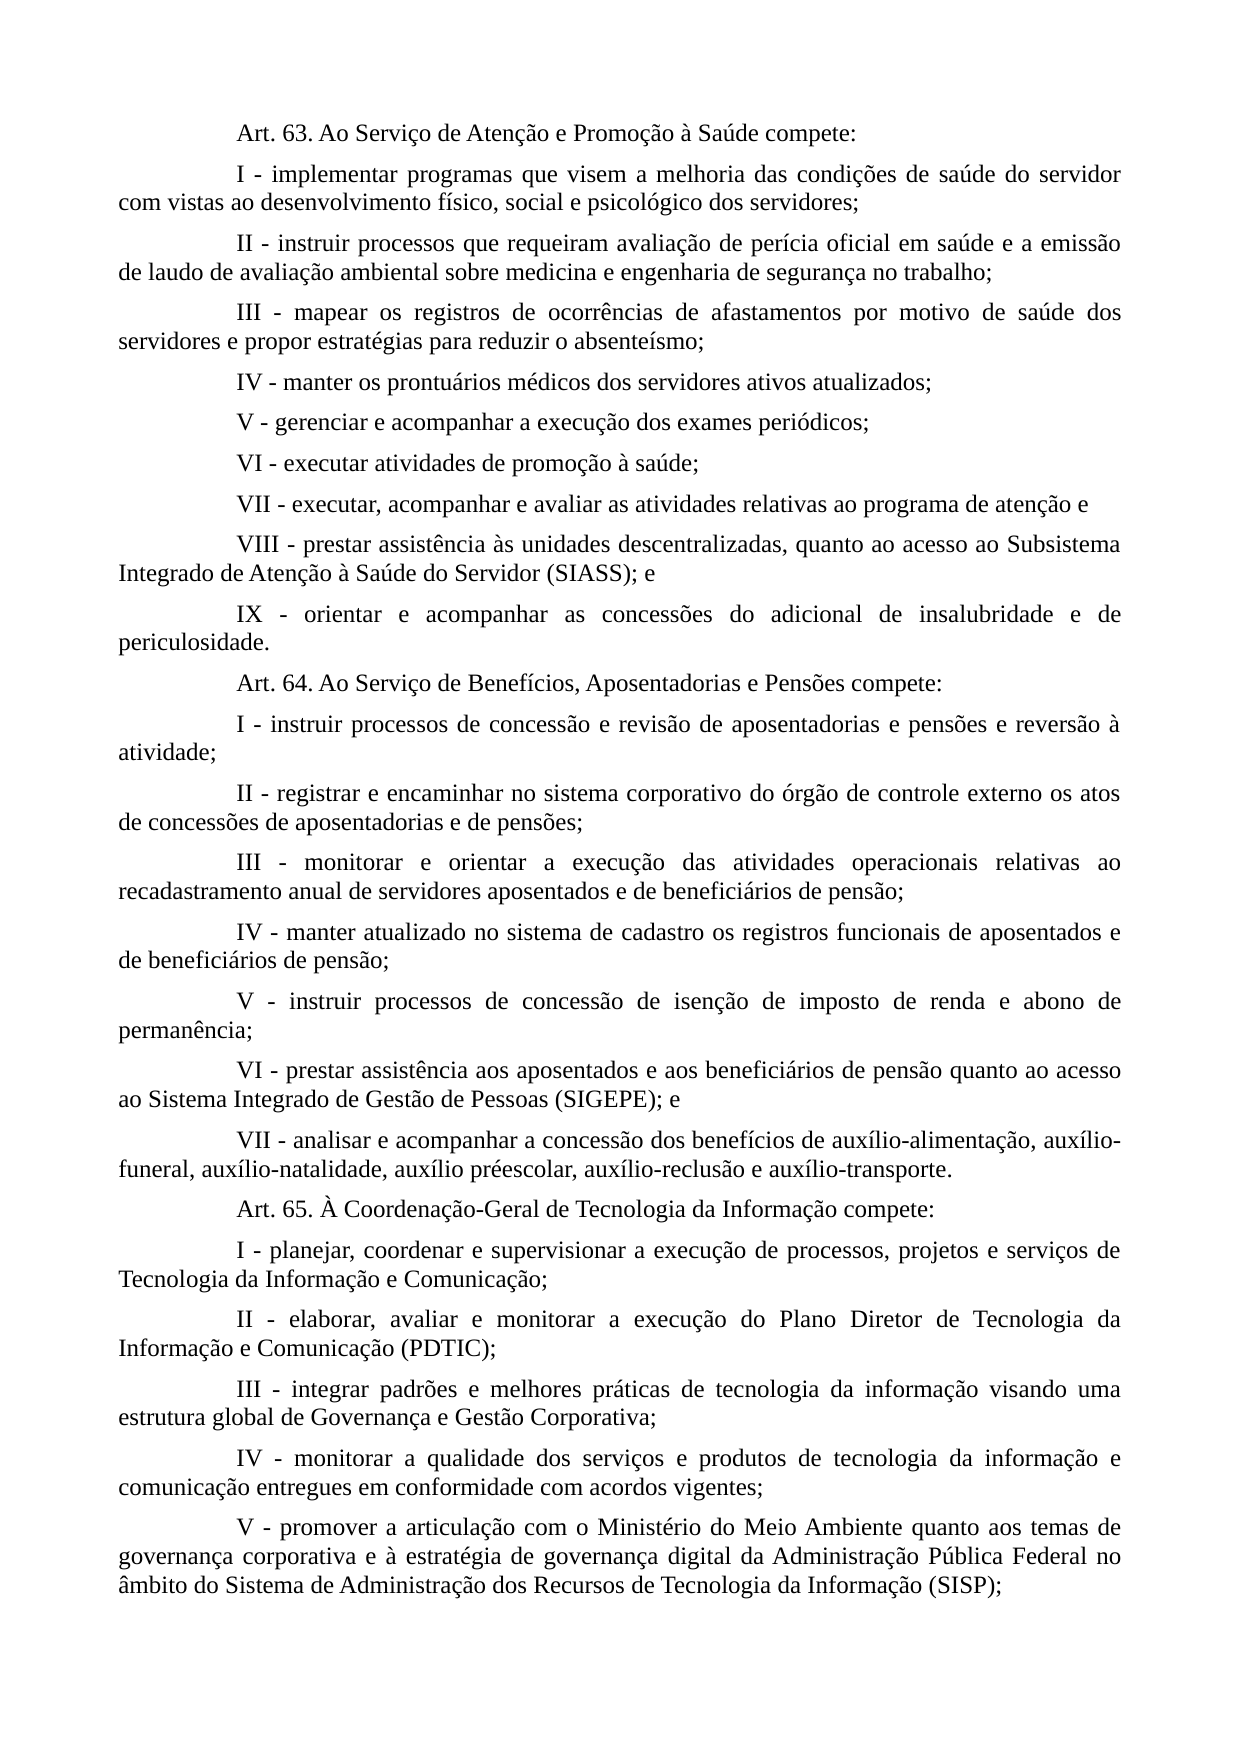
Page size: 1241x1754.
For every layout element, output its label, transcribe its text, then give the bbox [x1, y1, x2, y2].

text IV - manter os prontuários médicos dos servidores ativos atualizados; [118, 367, 1122, 396]
text II - registrar e encaminhar no sistema corporativo do órgão de controle externo os atos de concessões de aposentadorias e de pensões; [118, 778, 1122, 836]
text Art. 65. À Coordenação-Geral de Tecnologia da Informação compete: [118, 1194, 1122, 1223]
text VI - executar atividades de promoção à saúde; [118, 448, 1122, 477]
text VII - executar, acompanhar e avaliar as atividades relativas ao programa de atenção e [118, 489, 1122, 517]
text I - instruir processos de concessão e revisão de aposentadorias e pensões e reversão à atividade; [118, 709, 1122, 766]
text VI - prestar assistência aos aposentados e aos beneficiários de pensão quanto ao acesso ao Sistema Integrado de Gestão de Pessoas (SIGEPE); e [118, 1056, 1122, 1113]
text Art. 64. Ao Serviço de Benefícios, Aposentadorias e Pensões compete: [118, 668, 1122, 697]
text IX - orientar e acompanhar as concessões do adicional de insalubridade e de periculosidade. [118, 599, 1122, 656]
text I - implementar programas que visem a melhoria das condições de saúde do servidor com vistas ao desenvolvimento físico, social e psicológico dos servidores; [118, 159, 1122, 216]
text V - gerenciar e acompanhar a execução dos exames periódicos; [118, 407, 1122, 436]
text V - instruir processos de concessão de isenção de imposto de renda e abono de permanência; [118, 986, 1122, 1044]
text I - planejar, coordenar e supervisionar a execução de processos, projetos e serviços de Tecnologia da Informação e Comunicação; [118, 1235, 1122, 1292]
text IV - manter atualizado no sistema de cadastro os registros funcionais de aposentados e de beneficiários de pensão; [118, 917, 1122, 974]
text IV - monitorar a qualidade dos serviços e produtos de tecnologia da informação e comunicação entregues em conformidade com acordos vigentes; [118, 1443, 1122, 1501]
text VIII - prestar assistência às unidades descentralizadas, quanto ao acesso ao Subsistema Integrado de Atenção à Saúde do Servidor (SIASS); e [118, 529, 1122, 587]
text III - monitorar e orientar a execução das atividades operacionais relativas ao recadastramento anual de servidores aposentados e de beneficiários de pensão; [118, 847, 1122, 905]
text II - elaborar, avaliar e monitorar a execução do Plano Diretor de Tecnologia da Informação e Comunicação (PDTIC); [118, 1304, 1122, 1362]
text III - mapear os registros de ocorrências de afastamentos por motivo de saúde dos servidores e propor estratégias para reduzir o absenteísmo; [118, 297, 1122, 355]
text V - promover a articulação com o Ministério do Meio Ambiente quanto aos temas de governança corporativa e à estratégia de governança digital da Administração Pública Federal no âmbito do Sistema de Administração dos Recursos de Tecnologia da Informação (SISP); [118, 1512, 1122, 1599]
text VII - analisar e acompanhar a concessão dos benefícios de auxílio-alimentação, auxílio-funeral, auxílio-natalidade, auxílio préescolar, auxílio-reclusão e auxílio-transporte. [118, 1125, 1122, 1182]
text III - integrar padrões e melhores práticas de tecnologia da informação visando uma estrutura global de Governança e Gestão Corporativa; [118, 1374, 1122, 1431]
text Art. 63. Ao Serviço de Atenção e Promoção à Saúde compete: [118, 118, 1122, 147]
text II - instruir processos que requeiram avaliação de perícia oficial em saúde e a emissão de laudo de avaliação ambiental sobre medicina e engenharia de segurança no trabalho; [118, 228, 1122, 286]
